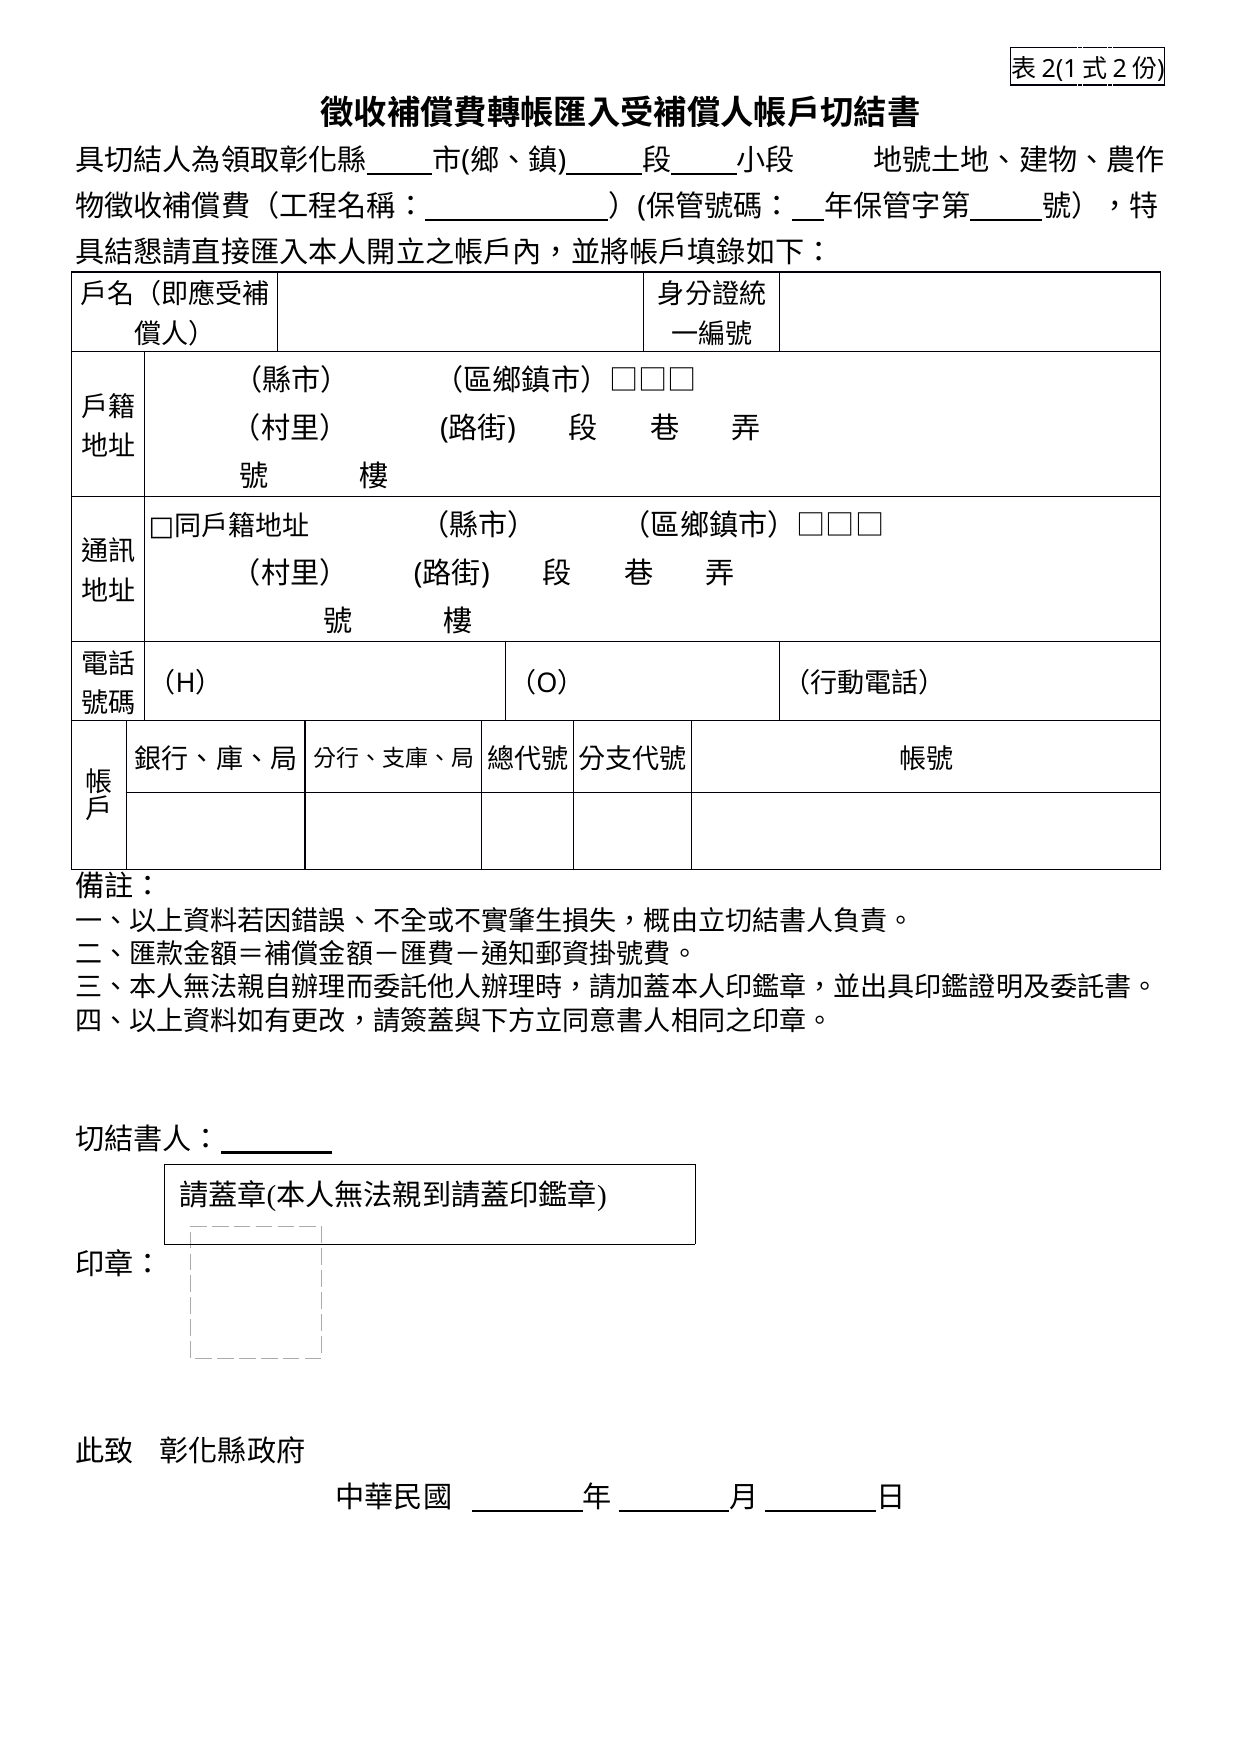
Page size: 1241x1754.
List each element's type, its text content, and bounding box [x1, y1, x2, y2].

table_cell 總代號 [482, 721, 573, 792]
table_cell （H） [145, 642, 505, 720]
text 四、以上資料如有更改，請簽蓋與下方立同意書人相同之印章。 [75, 1003, 1165, 1037]
table_cell 帳戶 [72, 721, 126, 869]
table_cell 帳號 [692, 721, 1160, 792]
table_cell [306, 793, 481, 869]
text 徵收補償費轉帳匯入受補償人帳戶切結書 [75, 86, 1165, 134]
table_cell 通訊地址 [72, 497, 144, 641]
text 二、匯款金額＝補償金額－匯費－通知郵資掛號費。 [75, 937, 1165, 970]
table_cell （O） [506, 642, 779, 720]
table_header 戶名（即應受補償人） [72, 273, 277, 351]
table_cell 電話號碼 [72, 642, 144, 720]
text 中華民國 年 月 日 [75, 1474, 1165, 1516]
table_cell [692, 793, 1160, 869]
table_header [780, 273, 1160, 351]
text 請蓋章(本人無法親到請蓋印鑑章) [179, 1172, 680, 1214]
table_cell 銀行、庫、局 [127, 721, 304, 792]
text 具切結人為領取彰化縣 市(鄉、鎮) 段 小段 地號土地、建物、農作物徵收補償費（工程名稱： ）(保管號碼： 年保管字第 號），特具結懇請直接匯入本人開立之帳戶內，並將帳戶填錄如下： [75, 134, 1165, 271]
table_cell 分支代號 [574, 721, 691, 792]
text 備註： [75, 870, 1165, 903]
text 切結書人： [75, 1099, 1165, 1162]
table_cell □同戶籍地址 （縣市） （區鄉鎮市）□□□ （村里） (路街) 段 巷 弄 號 樓 [145, 497, 1160, 641]
text 一、以上資料若因錯誤、不全或不實肇生損失，概由立切結書人負責。 [75, 903, 1165, 937]
text [321, 1224, 1165, 1287]
text 三、本人無法親自辦理而委託他人辦理時，請加蓋本人印鑑章，並出具印鑑證明及委託書。 [75, 970, 1140, 1003]
table_cell [482, 793, 573, 869]
text [165, 1224, 695, 1244]
table_cell （縣市） （區鄉鎮市）□□□ （村里） (路街) 段 巷 弄 號 樓 [145, 352, 1160, 496]
table_cell （行動電話） [780, 642, 1160, 720]
table_header 身分證統一編號 [644, 273, 779, 351]
table_cell 戶籍地址 [72, 352, 144, 496]
table_cell [127, 793, 304, 869]
text 此致 彰化縣政府 [75, 1412, 1165, 1474]
table_header [278, 273, 643, 351]
table_cell 分行、支庫、局 [306, 721, 481, 792]
text 印章： [75, 1224, 190, 1287]
table_cell [574, 793, 691, 869]
